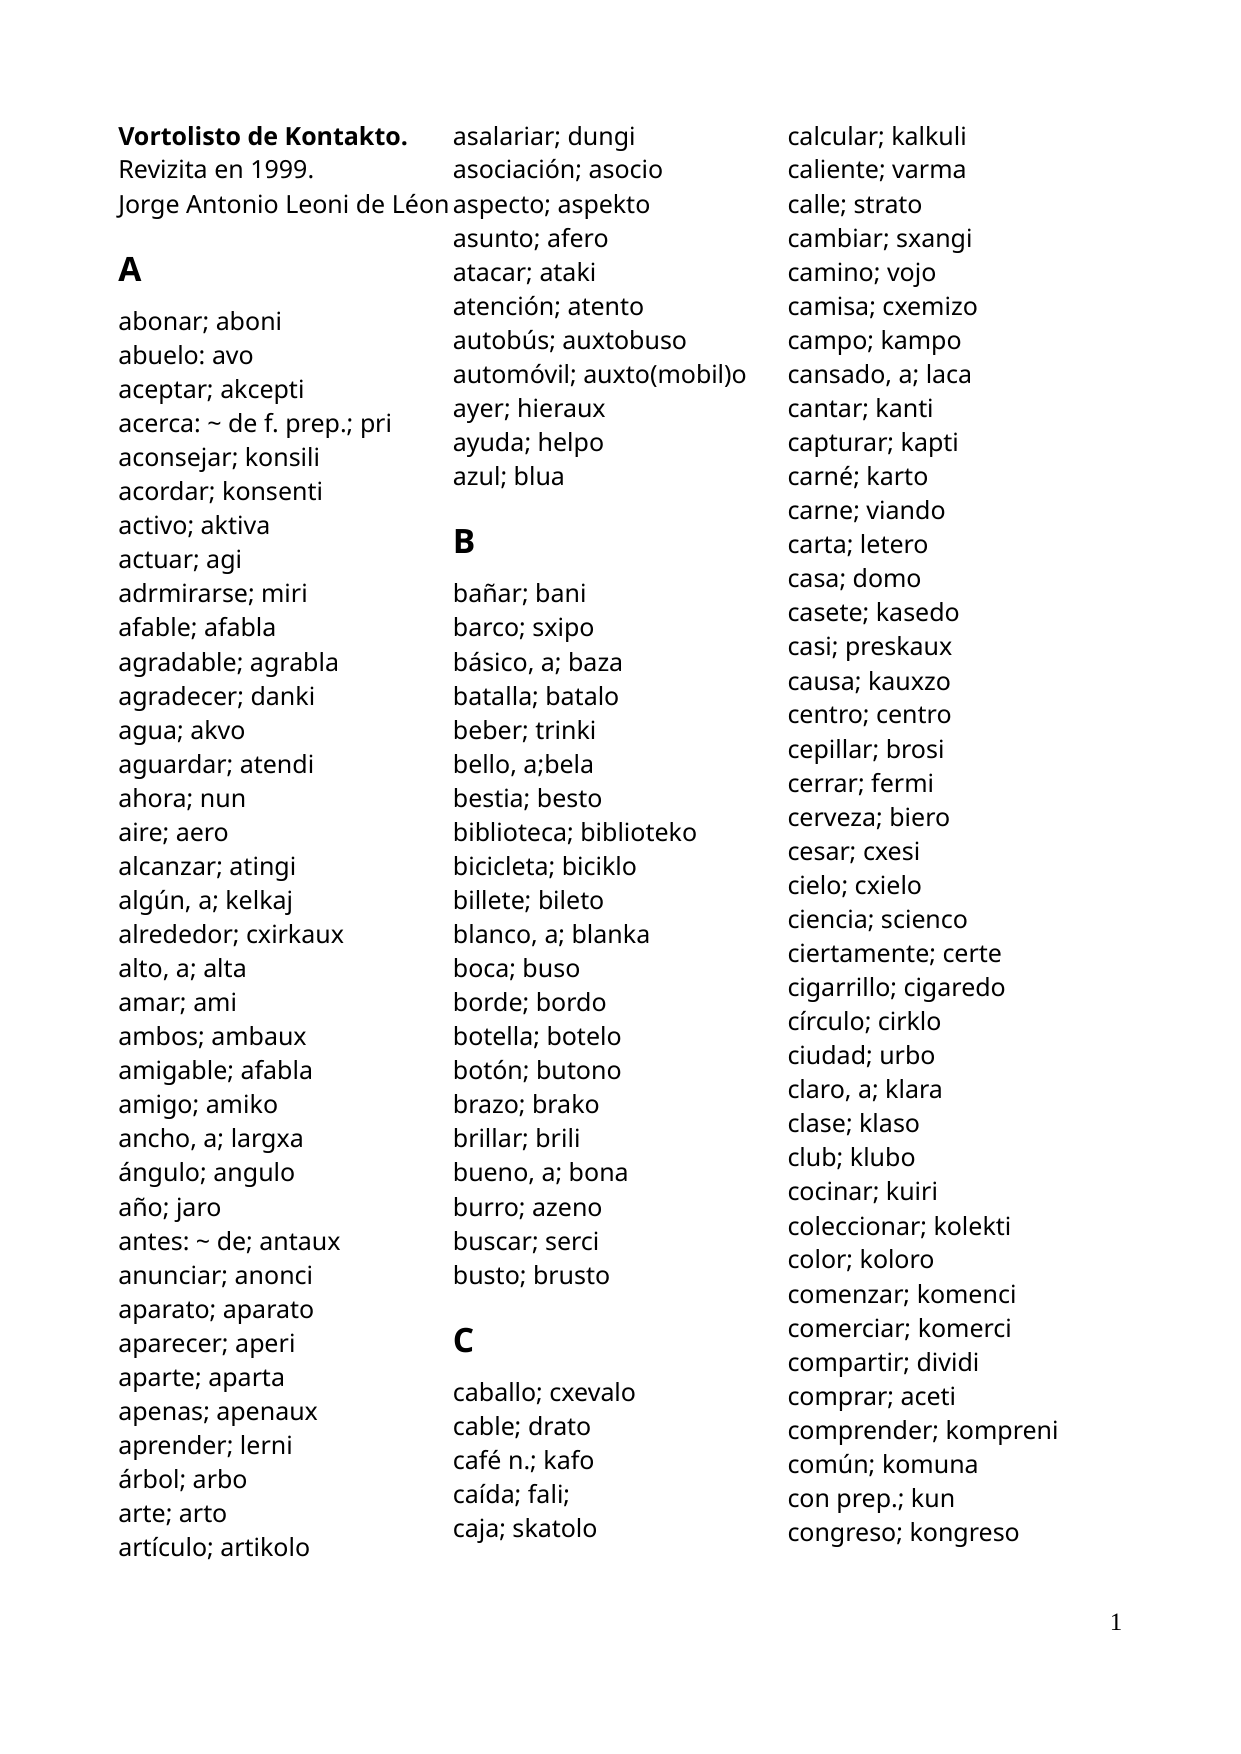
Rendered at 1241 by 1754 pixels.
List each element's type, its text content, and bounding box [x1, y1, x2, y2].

text asalariar; dungi [453, 118, 787, 152]
text ciudad; urbo [787, 1038, 1122, 1072]
text casa; domo [787, 561, 1122, 595]
text cerrar; fermi [787, 765, 1122, 799]
text automóvil; auxto(mobil)o [453, 357, 787, 391]
text cerveza; biero [787, 799, 1122, 833]
text caída; fali; [453, 1477, 787, 1511]
text biblioteca; biblioteko [453, 814, 787, 848]
text campo; kampo [787, 322, 1122, 357]
text casi; preskaux [787, 629, 1122, 663]
text activo; aktiva [118, 508, 453, 542]
text caja; skatolo [453, 1511, 787, 1545]
text agradable; agrabla [118, 644, 453, 678]
text bestia; besto [453, 780, 787, 814]
text compartir; dividi [787, 1344, 1122, 1378]
text agua; akvo [118, 712, 453, 746]
text acerca: ~ de f. prep.; pri [118, 406, 453, 440]
text Revizita en 1999. [118, 152, 453, 186]
text anunciar; anonci [118, 1257, 453, 1291]
text alrededor; cxirkaux [118, 917, 453, 951]
text cesar; cxesi [787, 833, 1122, 867]
text centro; centro [787, 697, 1122, 731]
text calcular; kalkuli [787, 118, 1122, 152]
text casete; kasedo [787, 595, 1122, 629]
text aprender; lerni [118, 1428, 453, 1462]
text carta; letero [787, 527, 1122, 561]
text año; jaro [118, 1189, 453, 1223]
text atención; atento [453, 288, 787, 322]
text bañar; bani [453, 576, 787, 610]
text aire; aero [118, 814, 453, 848]
text afable; afabla [118, 610, 453, 644]
text brillar; brili [453, 1121, 787, 1155]
text busto; brusto [453, 1257, 787, 1291]
text artículo; artikolo [118, 1530, 453, 1564]
text antes: ~ de; antaux [118, 1223, 453, 1257]
text actuar; agi [118, 542, 453, 576]
text acordar; konsenti [118, 474, 453, 508]
text comprender; kompreni [787, 1412, 1122, 1447]
text cigarrillo; cigaredo [787, 970, 1122, 1004]
text arte; arto [118, 1496, 453, 1530]
text camisa; cxemizo [787, 288, 1122, 322]
text camino; vojo [787, 254, 1122, 288]
text autobús; auxtobuso [453, 322, 787, 357]
text bicicleta; biciklo [453, 848, 787, 883]
text ambos; ambaux [118, 1019, 453, 1053]
text amigo; amiko [118, 1087, 453, 1121]
text capturar; kapti [787, 425, 1122, 459]
text claro, a; klara [787, 1072, 1122, 1106]
text ancho, a; largxa [118, 1121, 453, 1155]
text ahora; nun [118, 780, 453, 814]
text aceptar; akcepti [118, 372, 453, 406]
text árbol; arbo [118, 1462, 453, 1496]
text ciencia; scienco [787, 902, 1122, 936]
text carne; viando [787, 493, 1122, 527]
text clase; klaso [787, 1106, 1122, 1140]
text caballo; cxevalo [453, 1374, 787, 1409]
text cambiar; sxangi [787, 220, 1122, 254]
subtitle C [453, 1316, 787, 1362]
text aparte; aparta [118, 1359, 453, 1393]
text boca; buso [453, 951, 787, 985]
text cocinar; kuiri [787, 1174, 1122, 1208]
text congreso; kongreso [787, 1515, 1122, 1549]
text apenas; apenaux [118, 1393, 453, 1428]
text borde; bordo [453, 985, 787, 1019]
text color; koloro [787, 1242, 1122, 1276]
text comerciar; komerci [787, 1310, 1122, 1344]
text ciertamente; certe [787, 936, 1122, 970]
text billete; bileto [453, 883, 787, 917]
text Vortolisto de Kontakto. [118, 118, 453, 152]
text botón; butono [453, 1053, 787, 1087]
text burro; azeno [453, 1189, 787, 1223]
text aparecer; aperi [118, 1325, 453, 1359]
text cielo; cxielo [787, 867, 1122, 902]
text atacar; ataki [453, 254, 787, 288]
text aspecto; aspekto [453, 186, 787, 220]
text círculo; cirklo [787, 1004, 1122, 1038]
text asunto; afero [453, 220, 787, 254]
text azul; blua [453, 459, 787, 493]
text brazo; brako [453, 1087, 787, 1121]
text agradecer; danki [118, 678, 453, 712]
text algún, a; kelkaj [118, 883, 453, 917]
text abonar; aboni [118, 303, 453, 338]
text bello, a;bela [453, 746, 787, 780]
text barco; sxipo [453, 610, 787, 644]
text ángulo; angulo [118, 1155, 453, 1189]
text alcanzar; atingi [118, 848, 453, 883]
text coleccionar; kolekti [787, 1208, 1122, 1242]
text buscar; serci [453, 1223, 787, 1257]
text con prep.; kun [787, 1481, 1122, 1515]
text amar; ami [118, 985, 453, 1019]
text aparato; aparato [118, 1291, 453, 1325]
text caliente; varma [787, 152, 1122, 186]
text blanco, a; blanka [453, 917, 787, 951]
text adrmirarse; miri [118, 576, 453, 610]
text Jorge Antonio Leoni de Léon [118, 186, 453, 220]
text carné; karto [787, 459, 1122, 493]
subtitle A [118, 245, 453, 291]
text asociación; asocio [453, 152, 787, 186]
text básico, a; baza [453, 644, 787, 678]
text beber; trinki [453, 712, 787, 746]
text ayer; hieraux [453, 391, 787, 425]
text batalla; batalo [453, 678, 787, 712]
text aguardar; atendi [118, 746, 453, 780]
text club; klubo [787, 1140, 1122, 1174]
text cansado, a; laca [787, 357, 1122, 391]
text amigable; afabla [118, 1053, 453, 1087]
text ayuda; helpo [453, 425, 787, 459]
text cantar; kanti [787, 391, 1122, 425]
text abuelo: avo [118, 338, 453, 372]
text cepillar; brosi [787, 731, 1122, 765]
text calle; strato [787, 186, 1122, 220]
subtitle B [453, 518, 787, 563]
text causa; kauxzo [787, 663, 1122, 697]
text comenzar; komenci [787, 1276, 1122, 1310]
text aconsejar; konsili [118, 440, 453, 474]
text alto, a; alta [118, 951, 453, 985]
text botella; botelo [453, 1019, 787, 1053]
text cable; drato [453, 1409, 787, 1443]
text común; komuna [787, 1447, 1122, 1481]
text café n.; kafo [453, 1443, 787, 1477]
text comprar; aceti [787, 1378, 1122, 1412]
text bueno, a; bona [453, 1155, 787, 1189]
